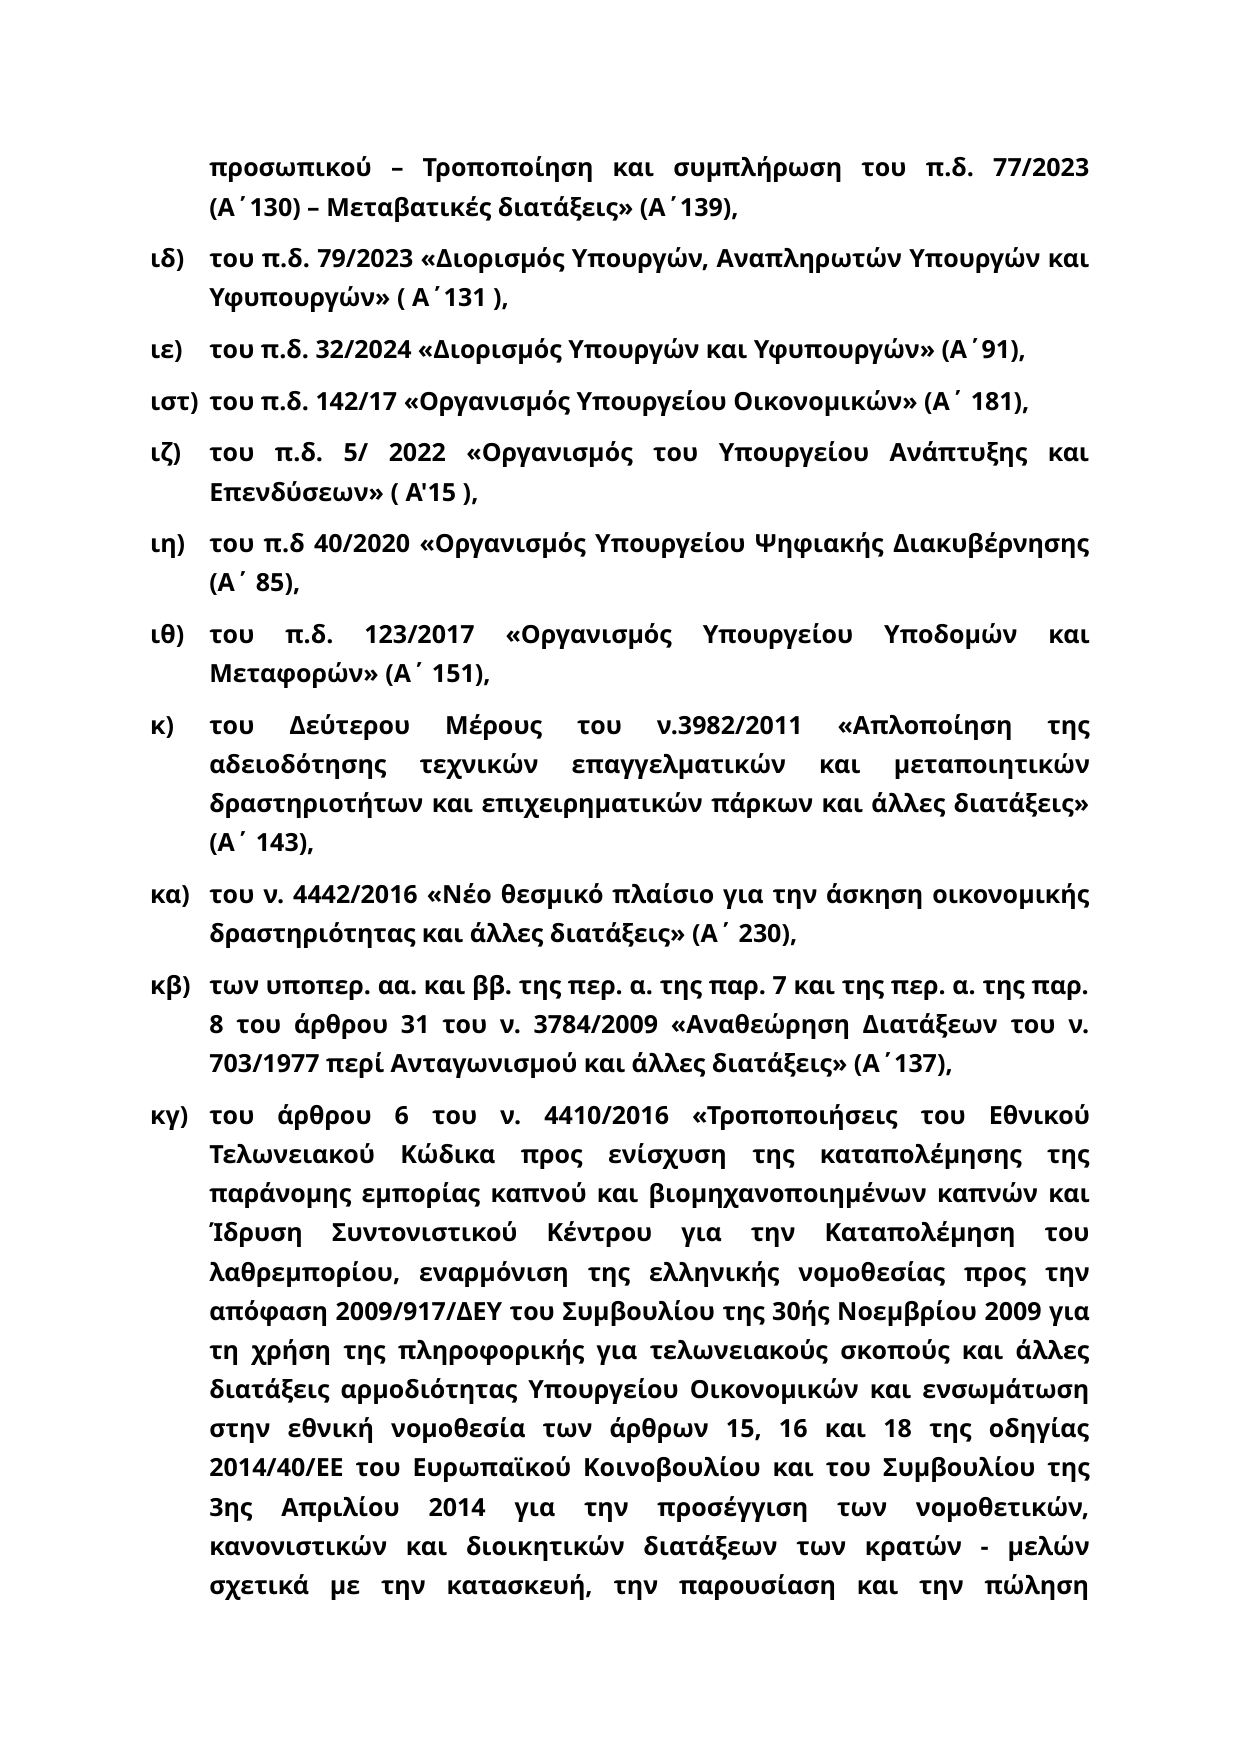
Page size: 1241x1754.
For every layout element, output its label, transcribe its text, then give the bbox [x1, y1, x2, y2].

list κα) του ν. 4442/2016 «Νέο θεσμικό πλαίσιο για την άσκηση οικονομικής δραστηριότητας και άλλες διατάξεις» (Α΄ 230), [150, 877, 1090, 950]
list ιθ) του π.δ. 123/2017 «Οργανισμός Υπουργείου Υποδομών και Μεταφορών» (Α΄ 151), [150, 617, 1090, 690]
list ιζ) του π.δ. 5/ 2022 «Οργανισμός του Υπουργείου Ανάπτυξης και Επενδύσεων» ( Α'15 ), [150, 435, 1090, 508]
list κβ) των υποπερ. αα. και ββ. της περ. α. της παρ. 7 και της περ. α. της παρ. 8 του άρθρου 31 του ν. 3784/2009 «Αναθεώρηση Διατάξεων του ν. 703/1977 περί Ανταγωνισμού και άλλες διατάξεις» (Α΄137), [150, 967, 1090, 1080]
list κγ) του άρθρου 6 του ν. 4410/2016 «Τροποποιήσεις του Εθνικού Τελωνειακού Κώδικα προς ενίσχυση της καταπολέμησης της παράνομης εμπορίας καπνού και βιομηχανοποιημένων καπνών και Ίδρυση Συντονιστικού Κέντρου για την Καταπολέμηση του λαθρεμπορίου, εναρμόνιση της ελληνικής νομοθεσίας προς την απόφαση 2009/917/ΔΕΥ του Συμβουλίου της 30ής Νοεμβρίου 2009 για τη χρήση της πληροφορικής για τελωνειακούς σκοπούς και άλλες διατάξεις αρμοδιότητας Υπουργείου Οικονομικών και ενσωμάτωση στην εθνική νομοθεσία των άρθρων 15, 16 και 18 της οδηγίας 2014/40/ΕΕ του Ευρωπαϊκού Κοινοβουλίου και του Συμβουλίου της 3ης Απριλίου 2014 για την προσέγγιση των νομοθετικών, κανονιστικών και διοικητικών διατάξεων των κρατών - μελών σχετικά με την κατασκευή, την παρουσίαση και την πώληση [150, 1097, 1090, 1602]
list προσωπικού – Τροποποίηση και συμπλήρωση του π.δ. 77/2023 (Α΄130) – Μεταβατικές διατάξεις» (Α΄139), [150, 150, 1090, 223]
list κ) του Δεύτερου Μέρους του ν.3982/2011 «Απλοποίηση της αδειοδότησης τεχνικών επαγγελματικών και μεταποιητικών δραστηριοτήτων και επιχειρηματικών πάρκων και άλλες διατάξεις» (Α΄ 143), [150, 707, 1090, 859]
list ιη) του π.δ 40/2020 «Οργανισμός Υπουργείου Ψηφιακής Διακυβέρνησης (Α΄ 85), [150, 526, 1090, 599]
list ιε) του π.δ. 32/2024 «Διορισμός Υπουργών και Υφυπουργών» (Α΄91), [150, 332, 1090, 366]
list ιστ) του π.δ. 142/17 «Οργανισμός Υπουργείου Οικονομικών» (Α΄ 181), [150, 383, 1090, 417]
list ιδ) του π.δ. 79/2023 «Διορισμός Υπουργών, Αναπληρωτών Υπουργών και Υφυπουργών» ( Α΄131 ), [150, 241, 1090, 314]
